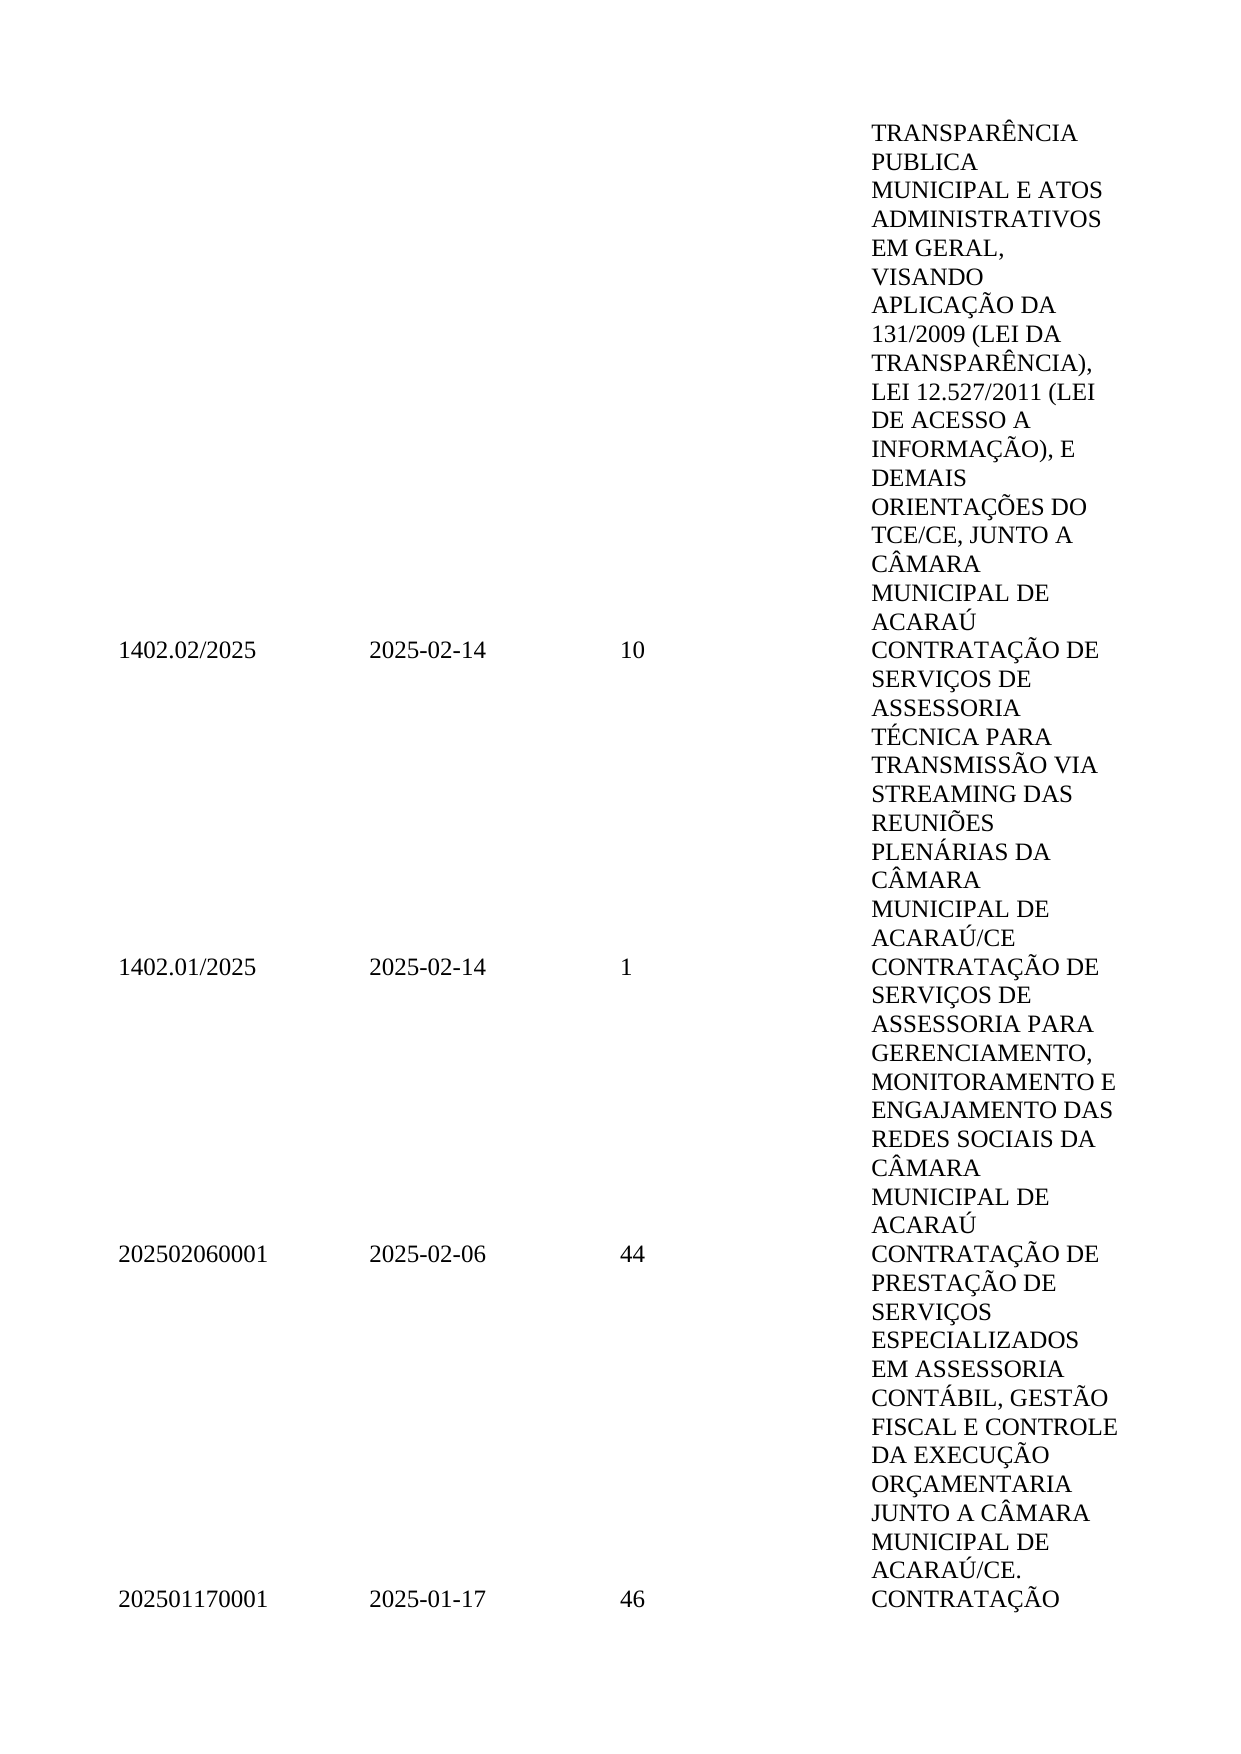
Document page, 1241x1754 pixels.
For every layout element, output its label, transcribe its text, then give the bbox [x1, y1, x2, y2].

table_cell 2025-02-14 [369, 952, 620, 1239]
table_cell 46 [620, 1584, 871, 1613]
table_cell [620, 118, 871, 636]
table_cell 202501170001 [118, 1584, 369, 1613]
table_cell 202502060001 [118, 1239, 369, 1584]
table_cell CONTRATAÇÃO DE SERVIÇOS DE ASSESSORIA PARA GERENCIAMENTO, MONITORAMENTO E ENGAJAMENTO DAS REDES SOCIAIS DA CÂMARA MUNICIPAL DE ACARAÚ [871, 952, 1122, 1239]
table_cell 2025-01-17 [369, 1584, 620, 1613]
table_cell 2025-02-06 [369, 1239, 620, 1584]
table_cell CONTRATAÇÃO [871, 1584, 1122, 1613]
table_cell [369, 118, 620, 636]
table_cell [118, 118, 369, 636]
table_cell 1402.01/2025 [118, 952, 369, 1239]
table_cell 44 [620, 1239, 871, 1584]
table_cell 1402.02/2025 [118, 636, 369, 952]
table_cell 10 [620, 636, 871, 952]
table_cell TRANSPARÊNCIA PUBLICA MUNICIPAL E ATOS ADMINISTRATIVOS EM GERAL, VISANDO APLICAÇÃO DA 131/2009 (LEI DA TRANSPARÊNCIA), LEI 12.527/2011 (LEI DE ACESSO A INFORMAÇÃO), E DEMAIS ORIENTAÇÕES DO TCE/CE, JUNTO A CÂMARA MUNICIPAL DE ACARAÚ [871, 118, 1122, 636]
table_cell 2025-02-14 [369, 636, 620, 952]
table_cell 1 [620, 952, 871, 1239]
table_cell CONTRATAÇÃO DE SERVIÇOS DE ASSESSORIA TÉCNICA PARA TRANSMISSÃO VIA STREAMING DAS REUNIÕES PLENÁRIAS DA CÂMARA MUNICIPAL DE ACARAÚ/CE [871, 636, 1122, 952]
table_cell CONTRATAÇÃO DE PRESTAÇÃO DE SERVIÇOS ESPECIALIZADOS EM ASSESSORIA CONTÁBIL, GESTÃO FISCAL E CONTROLE DA EXECUÇÃO ORÇAMENTARIA JUNTO A CÂMARA MUNICIPAL DE ACARAÚ/CE. [871, 1239, 1122, 1584]
